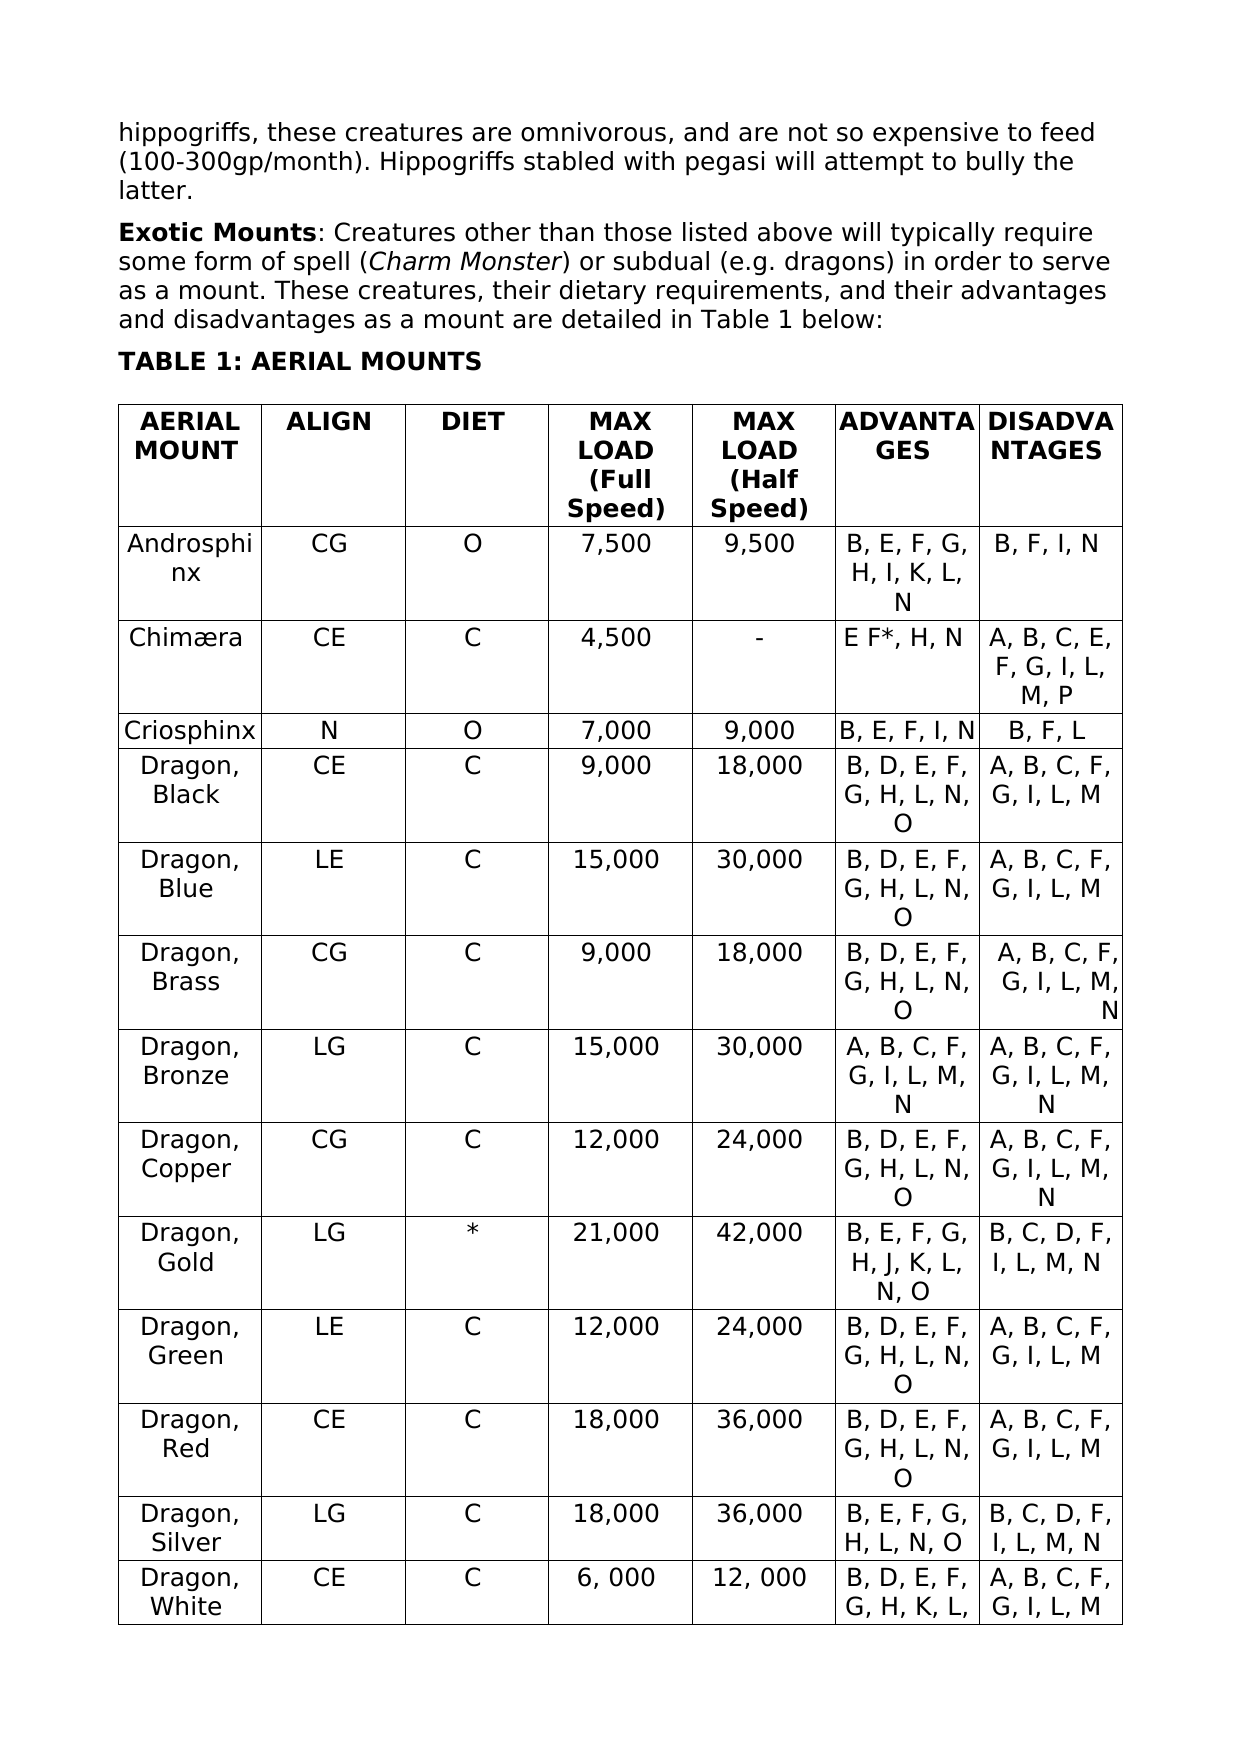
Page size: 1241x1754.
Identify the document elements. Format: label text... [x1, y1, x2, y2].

table_cell 9,500 [693, 527, 835, 620]
table_cell Dragon, Brass [119, 936, 261, 1029]
table_cell 4,500 [549, 621, 692, 713]
table_cell * [406, 1217, 548, 1309]
table_cell 6, 000 [549, 1561, 692, 1624]
table_cell C [406, 749, 548, 842]
table_cell - [693, 621, 835, 713]
table_header MAX LOAD (Full Speed) [549, 405, 692, 526]
table_cell 18,000 [549, 1497, 692, 1560]
table_cell B, E, F, G, H, I, K, L, N [836, 527, 979, 620]
table_cell 24,000 [693, 1123, 835, 1216]
table_header ADVANTAGES [836, 405, 979, 526]
table_cell 24,000 [693, 1310, 835, 1402]
table_cell 36,000 [693, 1497, 835, 1560]
table_cell E F*, H, N [836, 621, 979, 713]
table_cell LG [262, 1217, 405, 1309]
table_cell CE [262, 1561, 405, 1624]
table_cell Dragon, Bronze [119, 1030, 261, 1122]
table_cell C [406, 1404, 548, 1496]
text TABLE 1: AERIAL MOUNTS [118, 347, 1122, 376]
text Exotic Mounts: Creatures other than those listed above will typically require some form of spell (Charm Monster) or subdual (e.g. dragons) in order to serve as a mount. These creatures, their dietary requirements, and their advantages and disadvantages as a mount are detailed in Table 1 below: [118, 218, 1122, 335]
table_cell A, B, C, F, G, I, L, M, N [836, 1030, 979, 1122]
table_cell C [406, 621, 548, 713]
table_cell Criosphinx [119, 714, 261, 748]
table_cell A, B, C, F, G, I, L, M, N [980, 936, 1122, 1029]
table_cell CG [262, 527, 405, 620]
table_cell C [406, 1310, 548, 1402]
table_cell C [406, 1497, 548, 1560]
table_cell O [406, 527, 548, 620]
table_cell LG [262, 1497, 405, 1560]
table_cell CE [262, 749, 405, 842]
table_cell N [262, 714, 405, 748]
table_cell 42,000 [693, 1217, 835, 1309]
table_cell C [406, 1030, 548, 1122]
table_cell Chimæra [119, 621, 261, 713]
table_cell 15,000 [549, 843, 692, 935]
table_header DIET [406, 405, 548, 526]
table_header ALIGN [262, 405, 405, 526]
table_cell Dragon, Silver [119, 1497, 261, 1560]
text hippogriffs, these creatures are omnivorous, and are not so expensive to feed (100-300gp/month). Hippogriffs stabled with pegasi will attempt to bully the latter. [118, 118, 1122, 206]
table_cell CG [262, 936, 405, 1029]
table_cell 18,000 [549, 1404, 692, 1496]
table_cell 9,000 [549, 749, 692, 842]
table_cell 12,000 [549, 1310, 692, 1402]
table_cell LG [262, 1030, 405, 1122]
table_cell Androsphinx [119, 527, 261, 620]
table_cell 30,000 [693, 843, 835, 935]
table_cell C [406, 1561, 548, 1624]
table_cell A, B, C, F, G, I, L, M, N [980, 1123, 1122, 1216]
table_cell A, B, C, E, F, G, I, L, M, P [980, 621, 1122, 713]
table_cell Dragon, Green [119, 1310, 261, 1402]
table_cell A, B, C, F, G, I, L, M [980, 749, 1122, 842]
table_cell Dragon, Blue [119, 843, 261, 935]
table_cell 21,000 [549, 1217, 692, 1309]
table_cell LE [262, 1310, 405, 1402]
table_cell B, D, E, F, G, H, L, N, O [836, 1123, 979, 1216]
table_header MAX LOAD (Half Speed) [693, 405, 835, 526]
table_cell B, E, F, I, N [836, 714, 979, 748]
table_cell 18,000 [693, 749, 835, 842]
table_cell Dragon, Red [119, 1404, 261, 1496]
table_cell LE [262, 843, 405, 935]
table_cell Dragon, Black [119, 749, 261, 842]
table_cell 12, 000 [693, 1561, 835, 1624]
table_cell 12,000 [549, 1123, 692, 1216]
table_cell A, B, C, F, G, I, L, M, N [980, 1030, 1122, 1122]
table_cell 7,500 [549, 527, 692, 620]
table_cell A, B, C, F, G, I, L, M [980, 843, 1122, 935]
table_cell Dragon, Gold [119, 1217, 261, 1309]
table_cell C [406, 843, 548, 935]
table_cell B, E, F, G, H, L, N, O [836, 1497, 979, 1560]
table_cell B, F, L [980, 714, 1122, 748]
table_cell 18,000 [693, 936, 835, 1029]
table_cell 9,000 [693, 714, 835, 748]
table_cell Dragon, White [119, 1561, 261, 1624]
table_cell Dragon, Copper [119, 1123, 261, 1216]
table_cell B, E, F, G, H, J, K, L, N, O [836, 1217, 979, 1309]
table_cell B, C, D, F, I, L, M, N [980, 1217, 1122, 1309]
table_cell 9,000 [549, 936, 692, 1029]
table_cell B, D, E, F, G, H, L, N, O [836, 843, 979, 935]
table_cell B, D, E, F, G, H, L, N, O [836, 936, 979, 1029]
table_cell 7,000 [549, 714, 692, 748]
table_header AERIAL MOUNT [119, 405, 261, 526]
table_cell B, C, D, F, I, L, M, N [980, 1497, 1122, 1560]
table_cell C [406, 936, 548, 1029]
table_cell B, D, E, F, G, H, L, N, O [836, 1404, 979, 1496]
table_cell O [406, 714, 548, 748]
table_cell B, F, I, N [980, 527, 1122, 620]
table_cell CE [262, 1404, 405, 1496]
table_cell 15,000 [549, 1030, 692, 1122]
table_cell 30,000 [693, 1030, 835, 1122]
table_cell A, B, C, F, G, I, L, M [980, 1561, 1122, 1624]
table_header DISADVANTAGES [980, 405, 1122, 526]
table_cell A, B, C, F, G, I, L, M [980, 1310, 1122, 1402]
table_cell C [406, 1123, 548, 1216]
table_cell CE [262, 621, 405, 713]
table_cell B, D, E, F, G, H, L, N, O [836, 1310, 979, 1402]
table_cell 36,000 [693, 1404, 835, 1496]
table_cell B, D, E, F, G, H, L, N, O [836, 749, 979, 842]
table_cell B, D, E, F, G, H, K, L, [836, 1561, 979, 1624]
table_cell CG [262, 1123, 405, 1216]
table_cell A, B, C, F, G, I, L, M [980, 1404, 1122, 1496]
